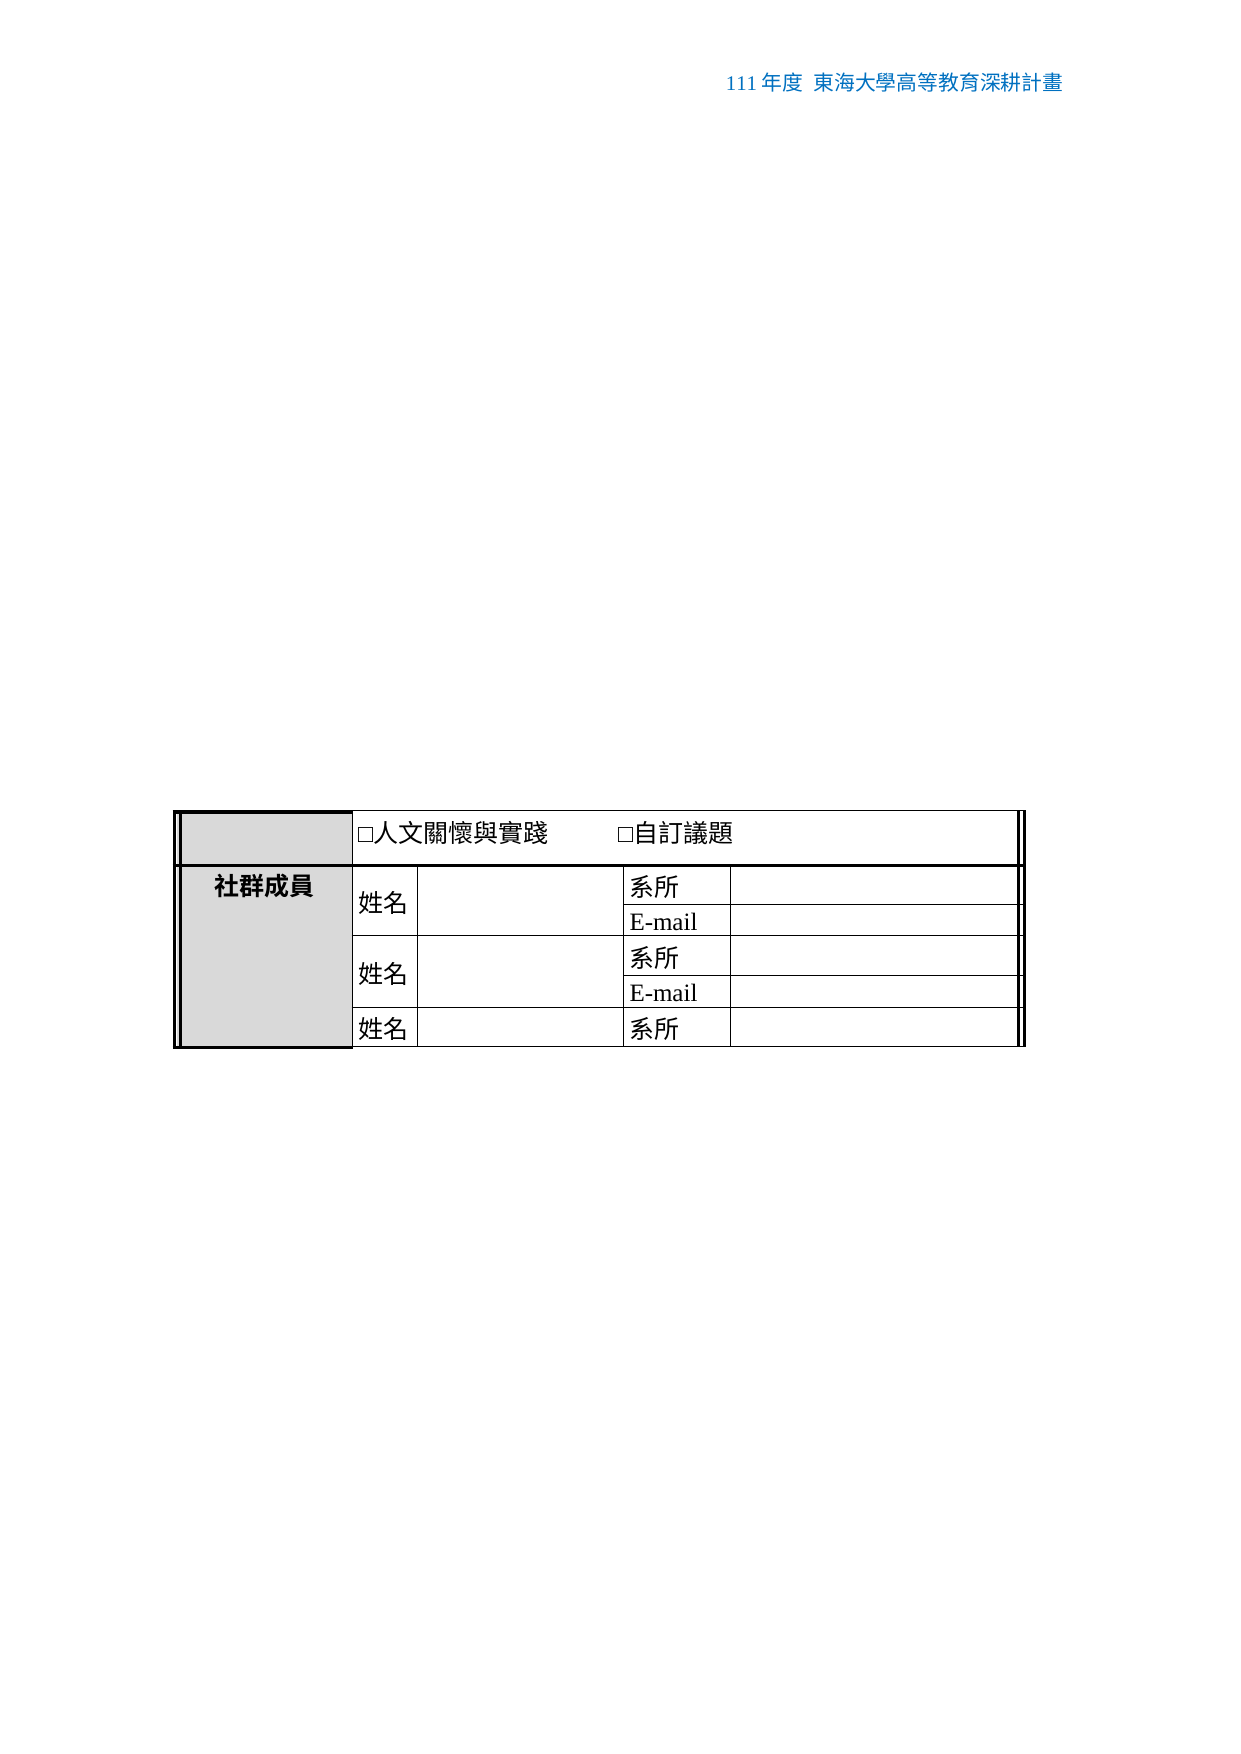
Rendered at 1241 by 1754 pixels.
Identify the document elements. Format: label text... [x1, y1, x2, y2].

table_cell 系所 [624, 1008, 730, 1046]
table_cell [731, 976, 1017, 1007]
table_cell 系所 [624, 936, 730, 975]
table_cell 姓名 [353, 867, 417, 935]
table_cell [1026, 1007, 1240, 1046]
table_cell □人文關懷與實踐 □自訂議題 [353, 811, 1017, 864]
table_cell [731, 1008, 1017, 1046]
table_cell E-mail [624, 905, 730, 935]
table_cell E-mail [624, 976, 730, 1007]
table_cell [1026, 935, 1240, 975]
table_cell 姓名 [353, 1008, 417, 1046]
table_cell [1026, 975, 1240, 1007]
table_cell 系所 [624, 867, 730, 903]
table_cell [731, 936, 1017, 975]
table_cell [1026, 810, 1240, 864]
table_cell [1026, 904, 1240, 935]
table_cell 姓名 [353, 936, 417, 1007]
table_cell 社群成員 [182, 867, 352, 1046]
table_cell [1026, 864, 1240, 903]
table_cell [731, 905, 1017, 935]
table_cell [418, 867, 623, 935]
table_cell [182, 814, 352, 864]
table_cell [418, 1008, 623, 1046]
table_cell [731, 867, 1017, 903]
table_cell [418, 936, 623, 1007]
